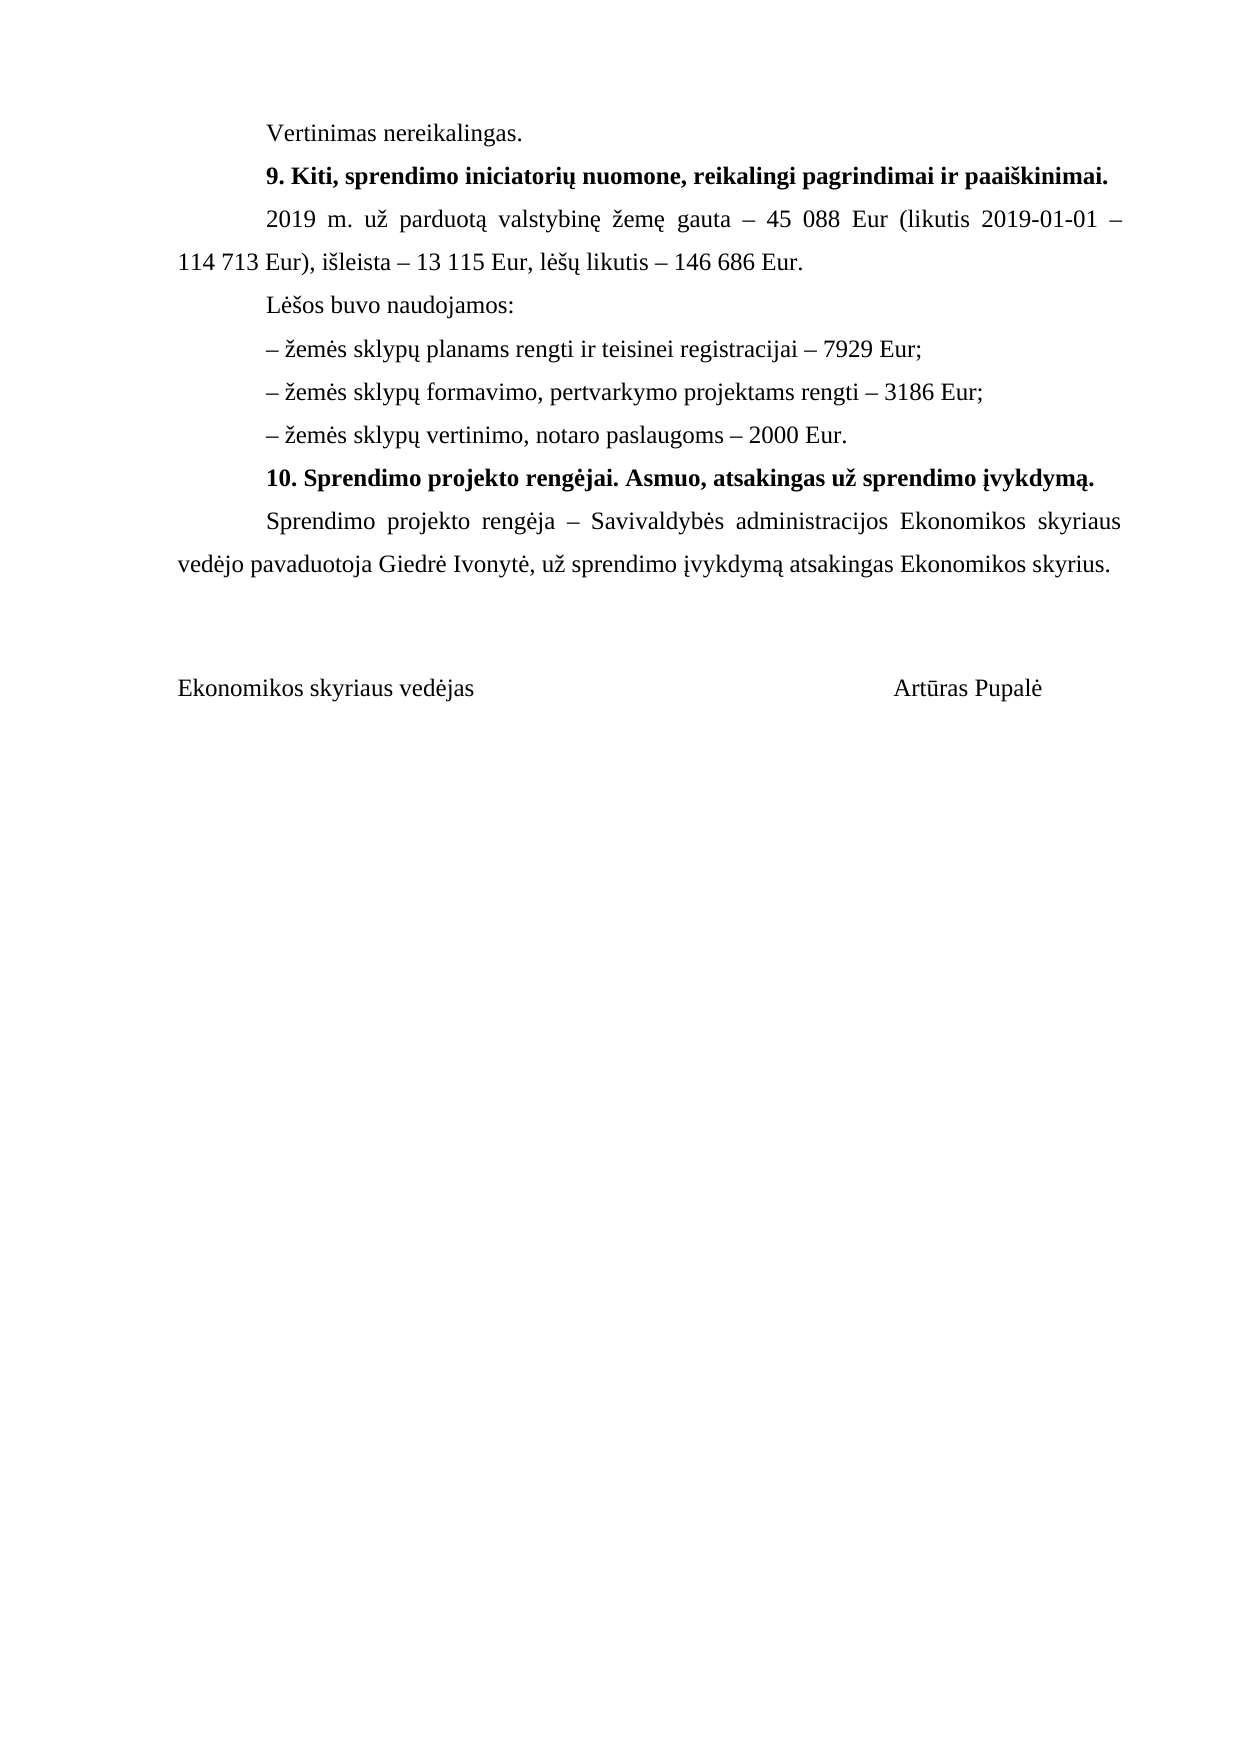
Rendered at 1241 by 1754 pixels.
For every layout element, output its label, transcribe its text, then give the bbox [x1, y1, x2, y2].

text Vertinimas nereikalingas. [177, 118, 1122, 147]
text – žemės sklypų formavimo, pertvarkymo projektams rengti – 3186 Eur; [177, 377, 1122, 406]
text 2019 m. už parduotą valstybinę žemę gauta – 45 088 Eur (likutis 2019-01-01 – 114 713 Eur), išleista – 13 115 Eur, lėšų likutis – 146 686 Eur. [177, 204, 1122, 276]
text Ekonomikos skyriaus vedėjas Artūras Pupalė [177, 673, 1122, 702]
text – žemės sklypų planams rengti ir teisinei registracijai – 7929 Eur; [177, 334, 1122, 362]
text 9. Kiti, sprendimo iniciatorių nuomone, reikalingi pagrindimai ir paaiškinimai. [177, 161, 1122, 190]
text 10. Sprendimo projekto rengėjai. Asmuo, atsakingas už sprendimo įvykdymą. [177, 463, 1122, 492]
text Lėšos buvo naudojamos: [177, 291, 1122, 319]
text Sprendimo projekto rengėja – Savivaldybės administracijos Ekonomikos skyriaus vedėjo pavaduotoja Giedrė Ivonytė, už sprendimo įvykdymą atsakingas Ekonomikos skyrius. [177, 506, 1122, 578]
text – žemės sklypų vertinimo, notaro paslaugoms – 2000 Eur. [177, 420, 1122, 449]
